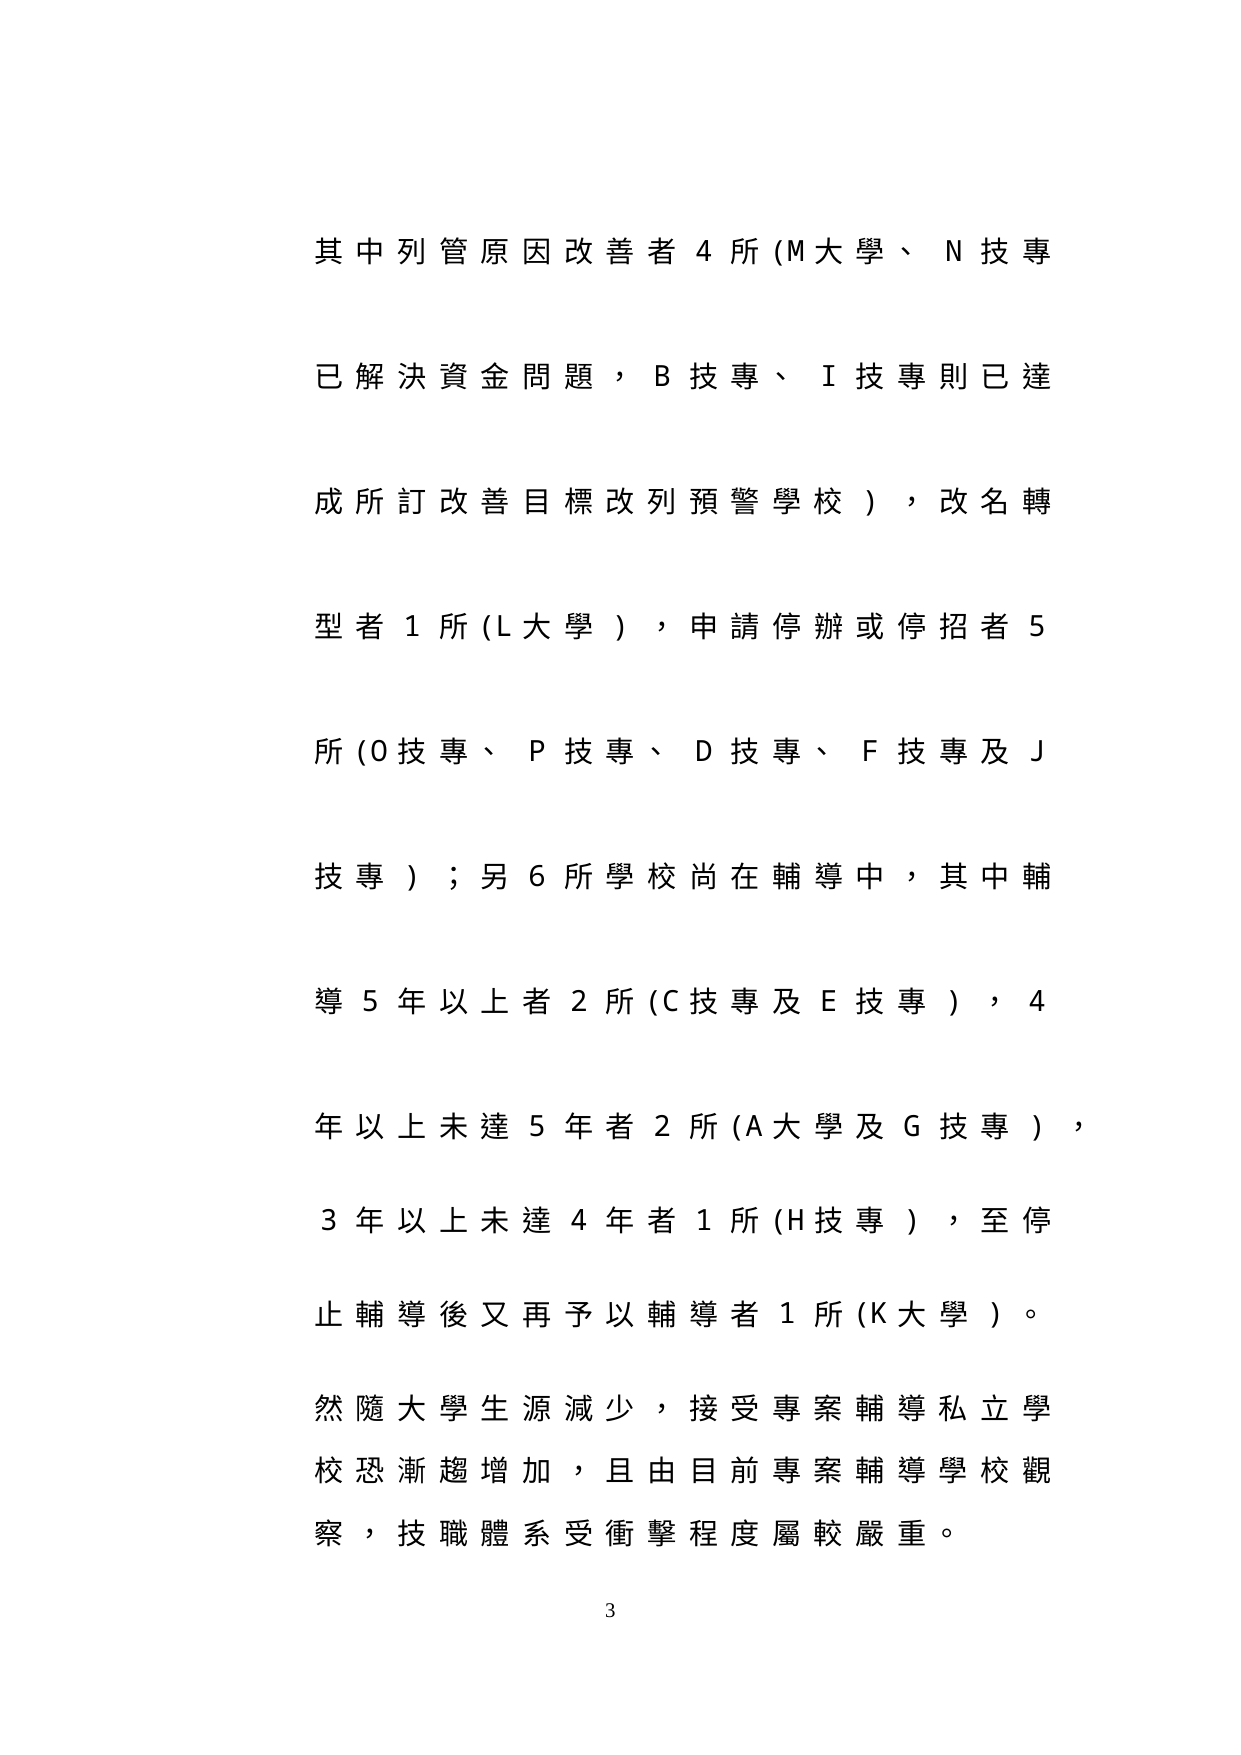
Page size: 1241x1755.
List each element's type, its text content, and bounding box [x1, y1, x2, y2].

text 教育部自102年9月啟動對私校之專案輔導機制，據該部提供迄108年7月底輔導情形(詳附表1)，停止輔導學校計10所，其中列管原因改善者4所(M大學、N技專已解決資金問題，B技專、I技專則已達成所訂改善目標改列預警學校)，改名轉型者1所(L大學)，申請停辦或停招者5所(O技專、P技專、D技專、F技專及J技專)；另6所學校尚在輔導中，其中輔導5年以上者2所(C技專及E技專)，4年以上未達5年者2所(A大學及G技專)，3年以上未達4年者1所(H技專)，至停止輔導後又再予以輔導者1所(K大學)。然隨大學生源減少，接受專案輔導私立學校恐漸趨增加，且由目前專案輔導學校觀察，技職體系受衝擊程度屬較嚴重。 [271, 177, 1058, 1552]
